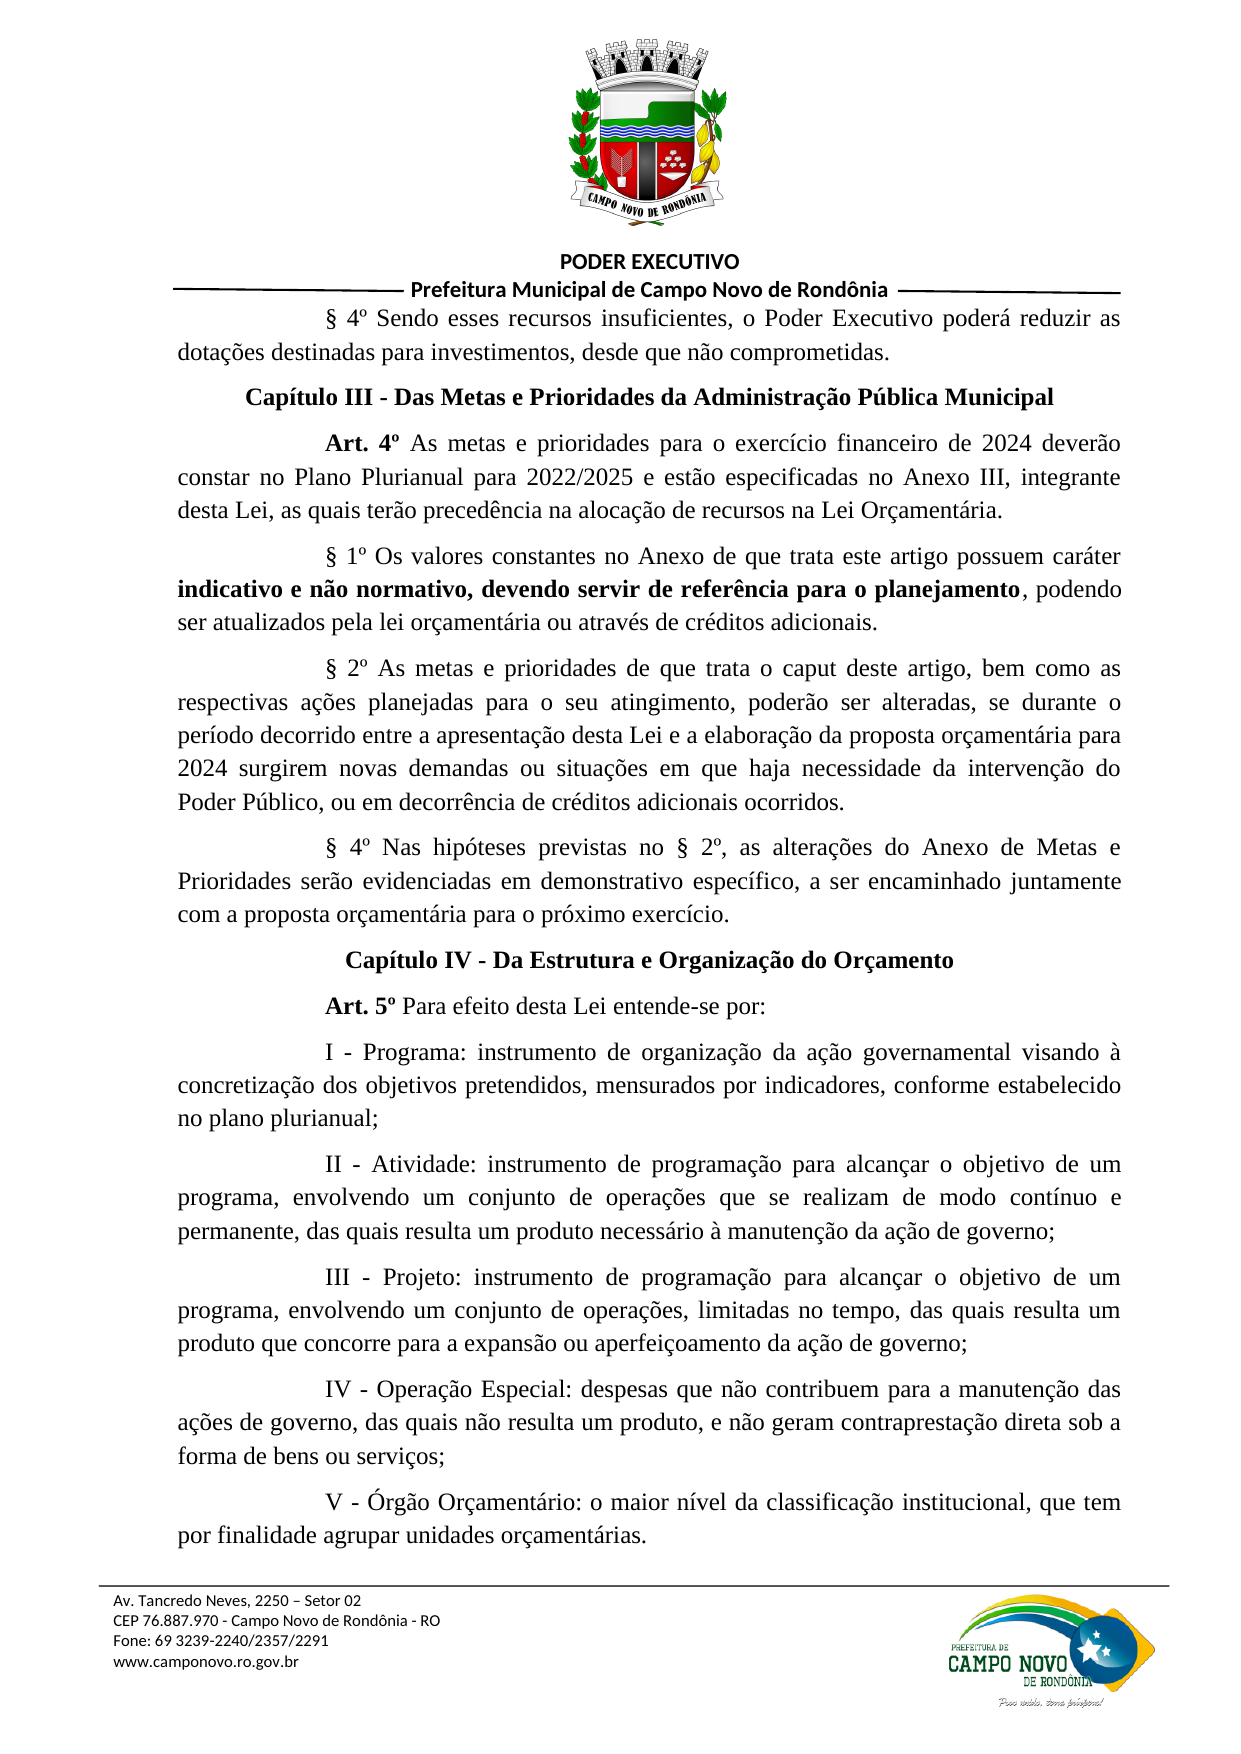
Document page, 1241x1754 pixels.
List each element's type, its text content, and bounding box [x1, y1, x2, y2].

text III - Projeto: instrumento de programação para alcançar o objetivo de um programa, envolvendo um conjunto de operações, limitadas no tempo, das quais resulta um produto que concorre para a expansão ou aperfeiçoamento da ação de governo; [177, 1262, 1122, 1357]
text Art. 4º As metas e prioridades para o exercício financeiro de 2024 deverão constar no Plano Plurianual para 2022/2025 e estão especificadas no Anexo III, integrante desta Lei, as quais terão precedência na alocação de recursos na Lei Orçamentária. [177, 428, 1122, 524]
text II - Atividade: instrumento de programação para alcançar o objetivo de um programa, envolvendo um conjunto de operações que se realizam de modo contínuo e permanente, das quais resulta um produto necessário à manutenção da ação de governo; [177, 1149, 1122, 1244]
text § 4º Sendo esses recursos insuficientes, o Poder Executivo poderá reduzir as dotações destinadas para investimentos, desde que não comprometidas. [177, 303, 1122, 365]
subtitle Capítulo IV - Da Estrutura e Organização do Orçamento [177, 945, 1122, 974]
text Art. 5º Para efeito desta Lei entende-se por: [177, 991, 1122, 1019]
picture [563, 29, 732, 236]
subtitle Capítulo III - Das Metas e Prioridades da Administração Pública Municipal [177, 382, 1122, 411]
text § 2º As metas e prioridades de que trata o caput deste artigo, bem como as respectivas ações planejadas para o seu atingimento, poderão ser alteradas, se durante o período decorrido entre a apresentação desta Lei e a elaboração da proposta orçamentária para 2024 surgirem novas demandas ou situações em que haja necessidade da intervenção do Poder Público, ou em decorrência de créditos adicionais ocorridos. [177, 653, 1122, 815]
text § 1º Os valores constantes no Anexo de que trata este artigo possuem caráter indicativo e não normativo, devendo servir de referência para o planejamento, podendo ser atualizados pela lei orçamentária ou através de créditos adicionais. [177, 541, 1122, 636]
text IV - Operação Especial: despesas que não contribuem para a manutenção das ações de governo, das quais não resulta um produto, e não geram contraprestação direta sob a forma de bens ou serviços; [177, 1374, 1122, 1469]
picture [96, 1583, 1172, 1718]
text V - Órgão Orçamentário: o maior nível da classificação institucional, que tem por finalidade agrupar unidades orçamentárias. [177, 1487, 1122, 1549]
text I - Programa: instrumento de organização da ação governamental visando à concretização dos objetivos pretendidos, mensurados por indicadores, conforme estabelecido no plano plurianual; [177, 1037, 1122, 1132]
text § 4º Nas hipóteses previstas no § 2º, as alterações do Anexo de Metas e Prioridades serão evidenciadas em demonstrativo específico, a ser encaminhado juntamente com a proposta orçamentária para o próximo exercício. [177, 832, 1122, 928]
